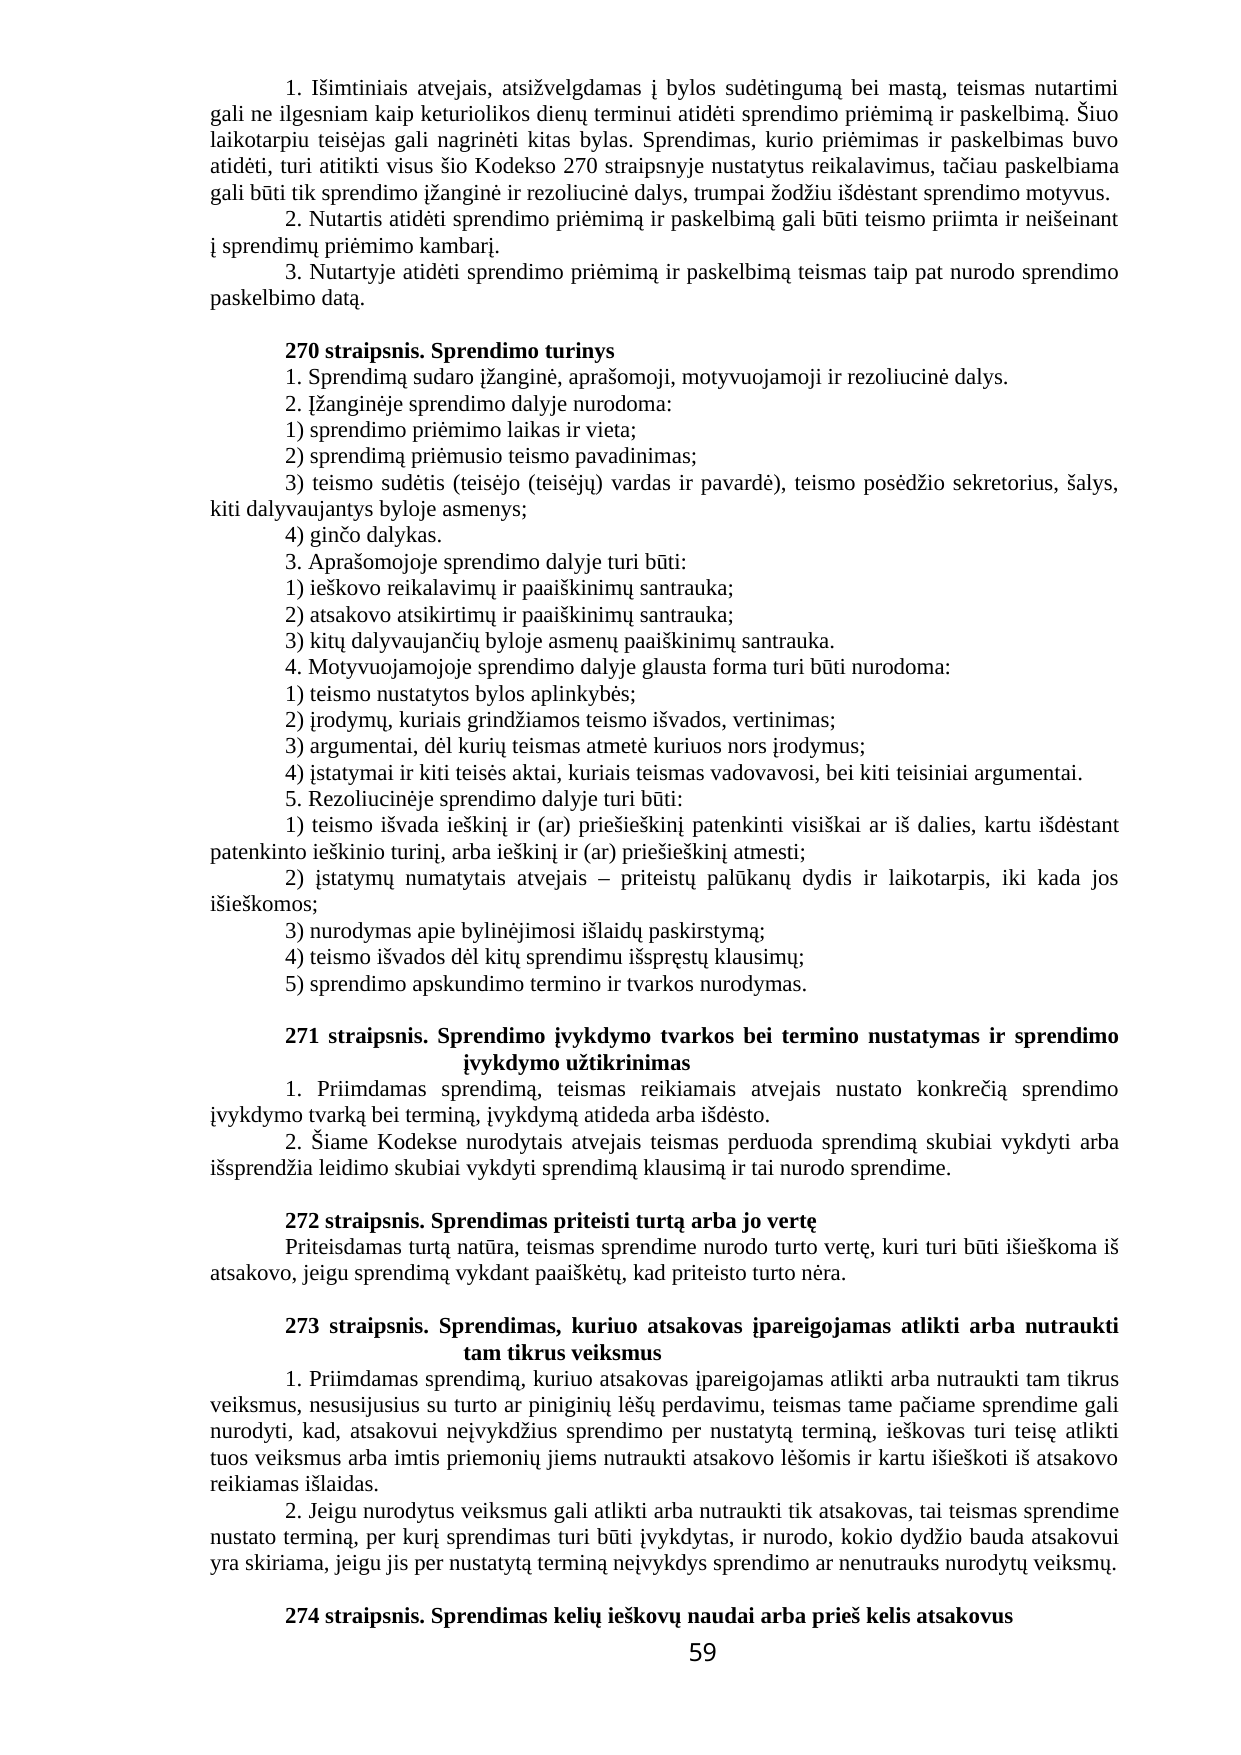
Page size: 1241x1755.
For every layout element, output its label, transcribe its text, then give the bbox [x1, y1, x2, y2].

text 4) ginčo dalykas. [210, 522, 1120, 548]
text 3. Aprašomojoje sprendimo dalyje turi būti: [210, 548, 1120, 574]
text 3) nurodymas apie bylinėjimosi išlaidų paskirstymą; [210, 917, 1120, 943]
text 1. Išimtiniais atvejais, atsižvelgdamas į bylos sudėtingumą bei mastą, teismas nutartimi gali ne ilgesniam kaip keturiolikos dienų terminui atidėti sprendimo priėmimą ir paskelbimą. Šiuo laikotarpiu teisėjas gali nagrinėti kitas bylas. Sprendimas, kurio priėmimas ir paskelbimas buvo atidėti, turi atitikti visus šio Kodekso 270 straipsnyje nustatytus reikalavimus, tačiau paskelbiama gali būti tik sprendimo įžanginė ir rezoliucinė dalys, trumpai žodžiu išdėstant sprendimo motyvus. [210, 73, 1120, 205]
text 272 straipsnis. Sprendimas priteisti turtą arba jo vertę [210, 1207, 1120, 1233]
text 3) argumentai, dėl kurių teismas atmetė kuriuos nors įrodymus; [210, 732, 1120, 759]
text 1. Priimdamas sprendimą, kuriuo atsakovas įpareigojamas atlikti arba nutraukti tam tikrus veiksmus, nesusijusius su turto ar piniginių lėšų perdavimu, teismas tame pačiame sprendime gali nurodyti, kad, atsakovui neįvykdžius sprendimo per nustatytą terminą, ieškovas turi teisę atlikti tuos veiksmus arba imtis priemonių jiems nutraukti atsakovo lėšomis ir kartu išieškoti iš atsakovo reikiamas išlaidas. [210, 1365, 1120, 1497]
text 4) teismo išvados dėl kitų sprendimu išspręstų klausimų; [210, 943, 1120, 969]
text 4) įstatymai ir kiti teisės aktai, kuriais teismas vadovavosi, bei kiti teisiniai argumentai. [210, 759, 1120, 785]
text 2. Nutartis atidėti sprendimo priėmimą ir paskelbimą gali būti teismo priimta ir neišeinant į sprendimų priėmimo kambarį. [210, 205, 1120, 258]
text 5) sprendimo apskundimo termino ir tvarkos nurodymas. [210, 969, 1120, 996]
text 271 straipsnis. Sprendimo įvykdymo tvarkos bei termino nustatymas ir sprendimo įvykdymo užtikrinimas [285, 1022, 1120, 1075]
text 2) sprendimą priėmusio teismo pavadinimas; [210, 442, 1120, 469]
text 3. Nutartyje atidėti sprendimo priėmimą ir paskelbimą teismas taip pat nurodo sprendimo paskelbimo datą. [210, 258, 1120, 311]
text 273 straipsnis. Sprendimas, kuriuo atsakovas įpareigojamas atlikti arba nutraukti tam tikrus veiksmus [285, 1312, 1120, 1365]
text Priteisdamas turtą natūra, teismas sprendime nurodo turto vertę, kuri turi būti išieškoma iš atsakovo, jeigu sprendimą vykdant paaiškėtų, kad priteisto turto nėra. [210, 1233, 1120, 1286]
text 2) įstatymų numatytais atvejais – priteistų palūkanų dydis ir laikotarpis, iki kada jos išieškomos; [210, 864, 1120, 917]
text 1. Sprendimą sudaro įžanginė, aprašomoji, motyvuojamoji ir rezoliucinė dalys. [210, 363, 1120, 390]
text 1) teismo išvada ieškinį ir (ar) priešieškinį patenkinti visiškai ar iš dalies, kartu išdėstant patenkinto ieškinio turinį, arba ieškinį ir (ar) priešieškinį atmesti; [210, 811, 1120, 864]
text 2. Šiame Kodekse nurodytais atvejais teismas perduoda sprendimą skubiai vykdyti arba išsprendžia leidimo skubiai vykdyti sprendimą klausimą ir tai nurodo sprendime. [210, 1128, 1120, 1180]
text 2) atsakovo atsikirtimų ir paaiškinimų santrauka; [210, 601, 1120, 627]
text 4. Motyvuojamojoje sprendimo dalyje glausta forma turi būti nurodoma: [210, 653, 1120, 680]
text 270 straipsnis. Sprendimo turinys [210, 337, 1120, 363]
text 1) ieškovo reikalavimų ir paaiškinimų santrauka; [210, 574, 1120, 601]
text 1) sprendimo priėmimo laikas ir vieta; [210, 416, 1120, 442]
text 274 straipsnis. Sprendimas kelių ieškovų naudai arba prieš kelis atsakovus [210, 1602, 1120, 1628]
text 2. Įžanginėje sprendimo dalyje nurodoma: [210, 390, 1120, 416]
text 2) įrodymų, kuriais grindžiamos teismo išvados, vertinimas; [210, 706, 1120, 732]
text 5. Rezoliucinėje sprendimo dalyje turi būti: [210, 785, 1120, 811]
text 3) kitų dalyvaujančių byloje asmenų paaiškinimų santrauka. [210, 627, 1120, 653]
text 3) teismo sudėtis (teisėjo (teisėjų) vardas ir pavardė), teismo posėdžio sekretorius, šalys, kiti dalyvaujantys byloje asmenys; [210, 469, 1120, 522]
text 1) teismo nustatytos bylos aplinkybės; [210, 680, 1120, 706]
text 2. Jeigu nurodytus veiksmus gali atlikti arba nutraukti tik atsakovas, tai teismas sprendime nustato terminą, per kurį sprendimas turi būti įvykdytas, ir nurodo, kokio dydžio bauda atsakovui yra skiriama, jeigu jis per nustatytą terminą neįvykdys sprendimo ar nenutrauks nurodytų veiksmų. [210, 1497, 1120, 1576]
text 1. Priimdamas sprendimą, teismas reikiamais atvejais nustato konkrečią sprendimo įvykdymo tvarką bei terminą, įvykdymą atideda arba išdėsto. [210, 1075, 1120, 1128]
